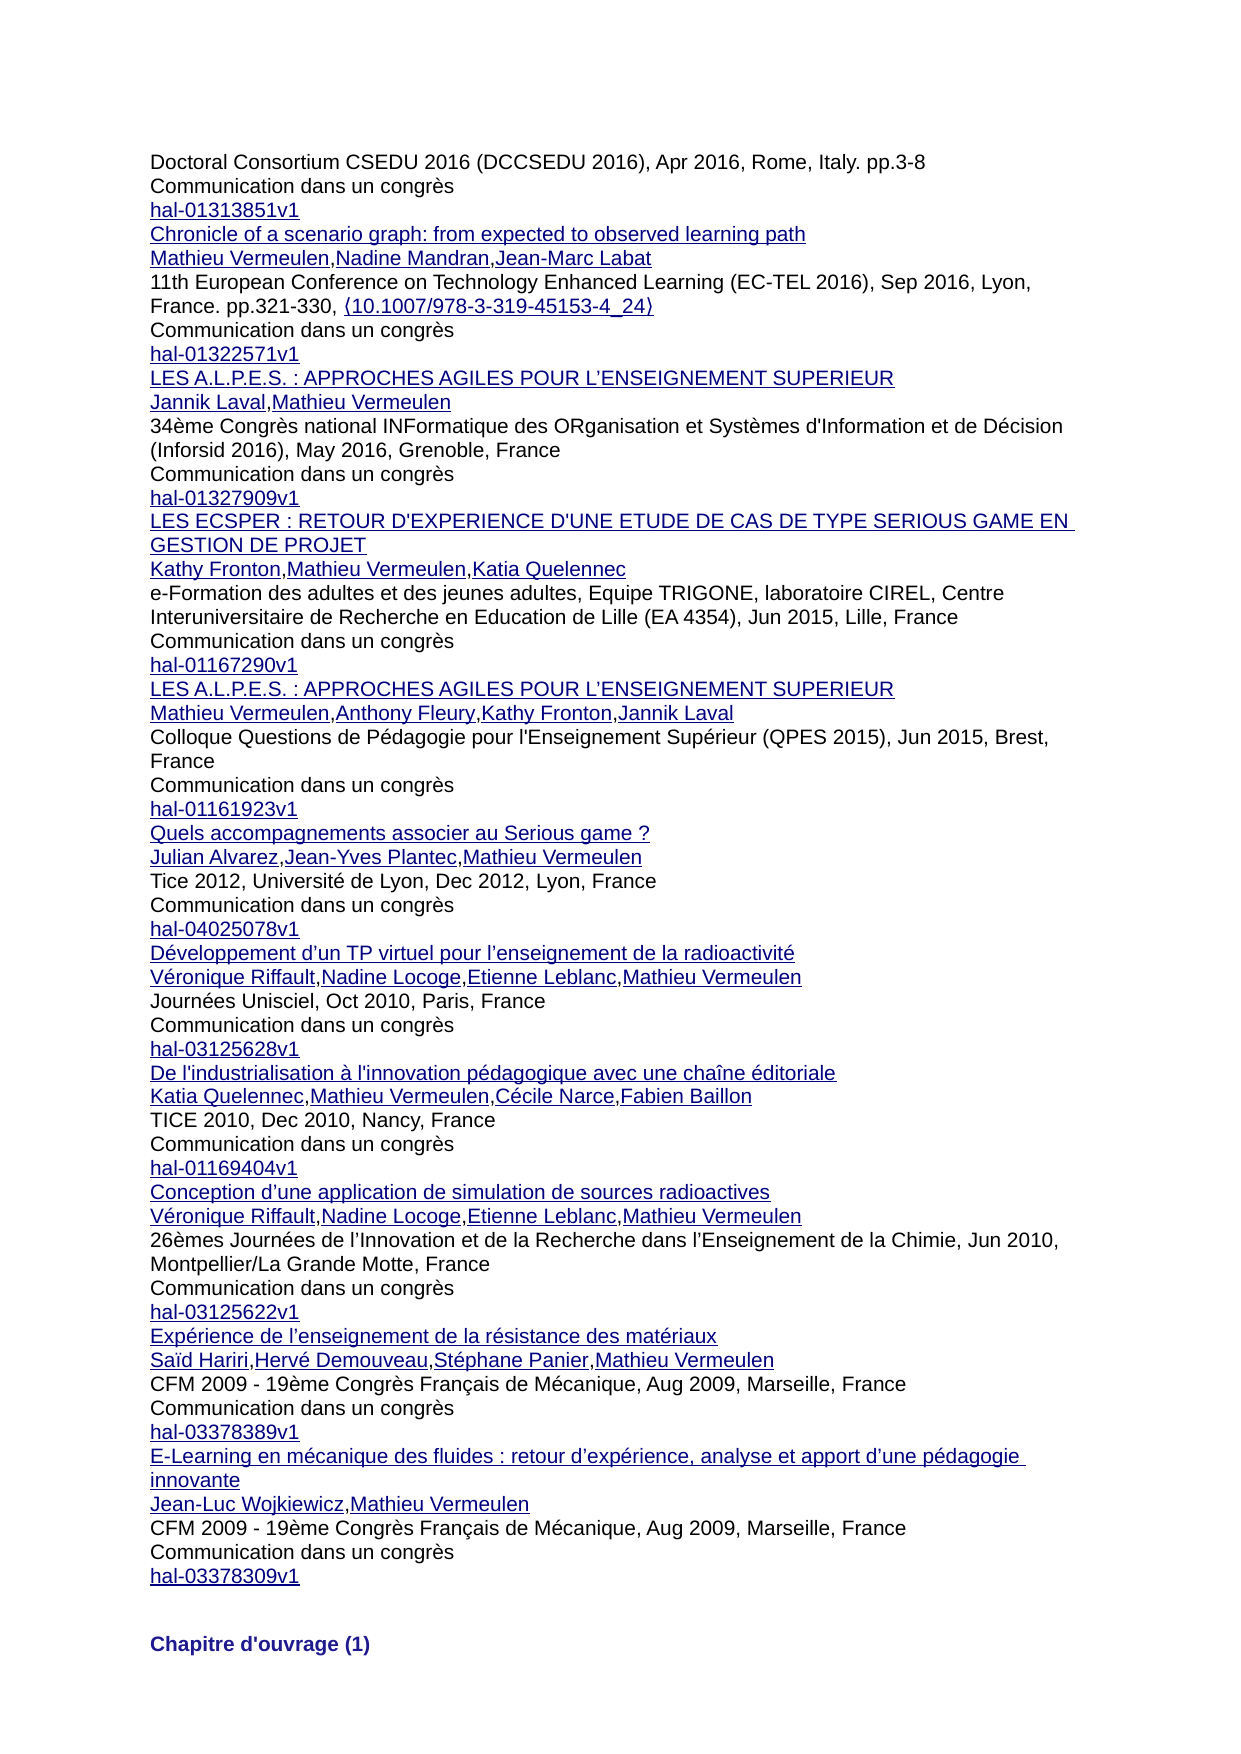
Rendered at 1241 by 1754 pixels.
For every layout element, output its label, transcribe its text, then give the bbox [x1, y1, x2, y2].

table_cell Quels accompagnements associer au Serious game ? Julian Alvarez,Jean-Yves Plantec,Mathieu Vermeulen Tice 2012, Université de Lyon, Dec 2012, Lyon, France Communication dans un congrès hal-04025078v1 [150, 821, 1090, 941]
table_cell LES A.L.P.E.S. : APPROCHES AGILES POUR L’ENSEIGNEMENT SUPERIEUR Jannik Laval,Mathieu Vermeulen 34ème Congrès national INFormatique des ORganisation et Systèmes d'Information et de Décision (Inforsid 2016), May 2016, Grenoble, France Communication dans un congrès hal-01327909v1 [150, 366, 1090, 509]
table_cell LES A.L.P.E.S. : APPROCHES AGILES POUR L’ENSEIGNEMENT SUPERIEUR Mathieu Vermeulen,Anthony Fleury,Kathy Fronton,Jannik Laval Colloque Questions de Pédagogie pour l'Enseignement Supérieur (QPES 2015), Jun 2015, Brest, France Communication dans un congrès hal-01161923v1 [150, 677, 1090, 821]
table_cell Conception d’une application de simulation de sources radioactives Véronique Riffault,Nadine Locoge,Etienne Leblanc,Mathieu Vermeulen 26èmes Journées de l’Innovation et de la Recherche dans l’Enseignement de la Chimie, Jun 2010, Montpellier/La Grande Motte, France Communication dans un congrès hal-03125622v1 [150, 1180, 1090, 1324]
table_cell Développement d’un TP virtuel pour l’enseignement de la radioactivité Véronique Riffault,Nadine Locoge,Etienne Leblanc,Mathieu Vermeulen Journées Unisciel, Oct 2010, Paris, France Communication dans un congrès hal-03125628v1 [150, 941, 1090, 1060]
table_cell LES ECSPER : RETOUR D'EXPERIENCE D'UNE ETUDE DE CAS DE TYPE SERIOUS GAME EN GESTION DE PROJET Kathy Fronton,Mathieu Vermeulen,Katia Quelennec e-Formation des adultes et des jeunes adultes, Equipe TRIGONE, laboratoire CIREL, Centre Interuniversitaire de Recherche en Education de Lille (EA 4354), Jun 2015, Lille, France Communication dans un congrès hal-01167290v1 [150, 509, 1090, 677]
table_cell Doctoral Consortium CSEDU 2016 (DCCSEDU 2016), Apr 2016, Rome, Italy. pp.3-8 Communication dans un congrès hal-01313851v1 [150, 150, 1090, 222]
table_cell E-Learning en mécanique des fluides : retour d’expérience, analyse et apport d’une pédagogie innovante Jean-Luc Wojkiewicz,Mathieu Vermeulen CFM 2009 - 19ème Congrès Français de Mécanique, Aug 2009, Marseille, France Communication dans un congrès hal-03378309v1 [150, 1444, 1090, 1587]
subtitle Chapitre d'ouvrage (1) [150, 1632, 1090, 1656]
table_cell Expérience de l’enseignement de la résistance des matériaux Saïd Hariri,Hervé Demouveau,Stéphane Panier,Mathieu Vermeulen CFM 2009 - 19ème Congrès Français de Mécanique, Aug 2009, Marseille, France Communication dans un congrès hal-03378389v1 [150, 1324, 1090, 1444]
table_cell De l'industrialisation à l'innovation pédagogique avec une chaîne éditoriale Katia Quelennec,Mathieu Vermeulen,Cécile Narce,Fabien Baillon TICE 2010, Dec 2010, Nancy, France Communication dans un congrès hal-01169404v1 [150, 1060, 1090, 1180]
table_cell Chronicle of a scenario graph: from expected to observed learning path Mathieu Vermeulen,Nadine Mandran,Jean-Marc Labat 11th European Conference on Technology Enhanced Learning (EC-TEL 2016), Sep 2016, Lyon, France. pp.321-330, ⟨10.1007/978-3-319-45153-4_24⟩ Communication dans un congrès hal-01322571v1 [150, 222, 1090, 366]
